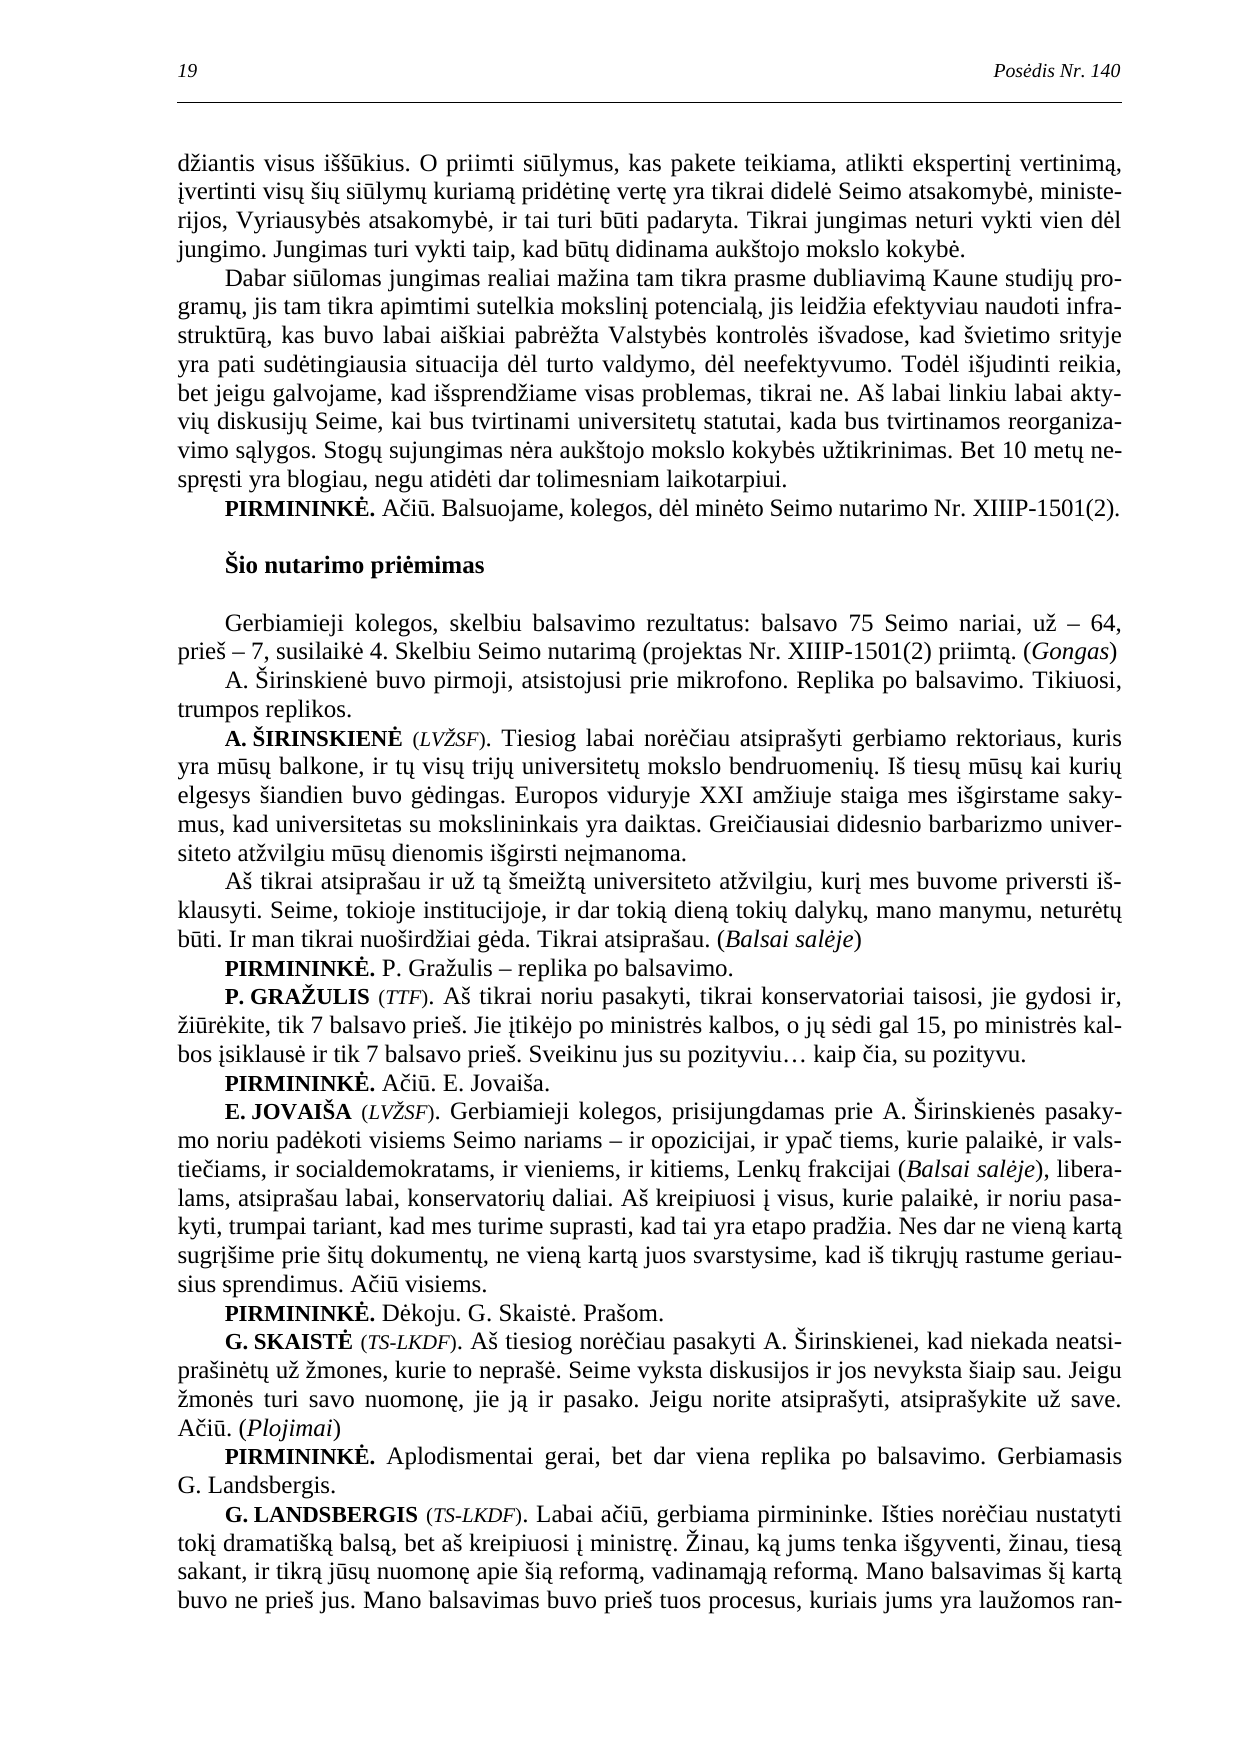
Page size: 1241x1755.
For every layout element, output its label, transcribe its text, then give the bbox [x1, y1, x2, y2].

text G. SKAISTĖ (TS-LKDF). Aš tie­siog no­rė­čiau pa­sa­ky­ti A. Ši­rins­kie­nei, kad nie­ka­da neat­si­pra­ši­nė­tų už žmo­nes, ku­rie to ne­pra­šė. Sei­me vyks­ta dis­ku­si­jos ir jos ne­vyks­ta šiaip sau. Jei­gu žmo­nės tu­ri sa­vo nuo­mo­nę, jie ją ir pa­sa­ko. Jei­gu no­ri­te at­si­pra­šy­ti, at­si­pra­šy­ki­te už sa­ve. Ačiū. (Plo­ji­mai) [177, 1326, 1122, 1441]
text džian­tis vi­sus iš­šū­kius. O pri­im­ti siū­ly­mus, kas pa­ke­te tei­kia­ma, at­lik­ti eks­per­ti­nį ver­ti­ni­mą, įver­tin­ti vi­sų šių siū­ly­mų ku­ria­mą pri­dė­ti­nę ver­tę yra tik­rai di­de­lė Sei­mo at­sa­ko­my­bė, mi­nis­te­ri­jos, Vy­riau­sy­bės at­sa­ko­my­bė, ir tai tu­ri bū­ti pa­da­ry­ta. Tik­rai jun­gi­mas ne­tu­ri vyk­ti vien dėl jun­gi­mo. Jun­gi­mas tu­ri vyk­ti taip, kad bū­tų di­di­na­ma aukš­to­jo moks­lo ko­ky­bė. [177, 148, 1122, 263]
text PIRMININKĖ. Aplo­dis­mentai ge­rai, bet dar vie­na re­pli­ka po bal­sa­vi­mo. Ger­bia­ma­sis G. Land­sber­gis. [177, 1441, 1122, 1499]
text E. JOVAIŠA (LVŽSF). Ger­bia­mie­ji ko­le­gos, pri­si­jung­da­mas prie A. Ši­rins­kie­nės pa­sa­ky­mo no­riu pa­dė­ko­ti vi­siems Sei­mo na­riams – ir opo­zi­ci­jai, ir ypač tiems, ku­rie pa­lai­kė, ir vals­tie­čiams, ir so­cial­de­mok­ra­tams, ir vie­niems, ir ki­tiems, Len­kų frak­ci­jai (Bal­sai sa­lė­je), li­be­ra­lams, at­si­pra­šau la­bai, kon­ser­va­to­rių da­liai. Aš krei­piuo­si į vi­sus, ku­rie pa­lai­kė, ir no­riu pa­sa­ky­ti, trum­pai ta­riant, kad mes tu­ri­me su­pras­ti, kad tai yra eta­po pra­džia. Nes dar ne vie­ną kar­tą su­grį­ši­me prie ši­tų do­ku­men­tų, ne vie­ną kar­tą juos svars­ty­si­me, kad iš tik­rų­jų ras­tu­me ge­riau­sius spren­di­mus. Ačiū vi­siems. [177, 1096, 1122, 1298]
text PIRMININKĖ. P. Gra­žu­lis – re­pli­ka po bal­sa­vi­mo. [177, 953, 1122, 981]
text Šio nu­ta­ri­mo pri­ėmi­mas [177, 550, 1122, 579]
text P. GRAŽULIS (TTF). Aš tik­rai no­riu pa­sa­ky­ti, tik­rai kon­ser­va­to­riai tai­so­si, jie gy­do­si ir, žiū­rė­ki­te, tik 7 bal­sa­vo prieš. Jie įti­kė­jo po mi­nist­rės kal­bos, o jų sė­di gal 15, po mi­nist­rės kal­bos įsi­klau­sė ir tik 7 bal­sa­vo prieš. Svei­ki­nu jus su po­zi­ty­viu… kaip čia, su po­zi­ty­vu. [177, 981, 1122, 1068]
text PIRMININKĖ. Ačiū. Bal­suo­ja­me, ko­le­gos, dėl mi­nė­to Sei­mo nu­ta­ri­mo Nr. XIIIP-1501(2). [177, 493, 1122, 521]
text A. Ši­rins­kie­nė bu­vo pir­mo­ji, at­si­sto­ju­si prie mik­ro­fo­no. Re­pli­ka po bal­sa­vi­mo. Ti­kiuo­si, trum­pos re­pli­kos. [177, 665, 1122, 723]
text Ger­bia­mie­ji ko­le­gos, skel­biu bal­sa­vi­mo re­zul­ta­tus: bal­sa­vo 75 Sei­mo na­riai, už – 64, prieš – 7, su­si­lai­kė 4. Skel­biu Sei­mo nu­ta­ri­mą (pro­jek­tas Nr. XIIIP-1501(2) pri­im­tą. (Gon­gas) [177, 608, 1122, 665]
text G. LANDSBERGIS (TS-LKDF). La­bai ačiū, ger­bia­ma pir­mi­nin­ke. Iš­ties no­rė­čiau nu­sta­ty­ti to­kį dra­ma­tiš­ką bal­są, bet aš krei­piuo­si į mi­nist­rę. Ži­nau, ką jums ten­ka iš­gy­ven­ti, ži­nau, tie­są sa­kant, ir tik­rą jū­sų nuo­mo­nę apie šią re­for­mą, va­di­na­mą­ją re­for­mą. Ma­no bal­sa­vi­mas šį kar­tą bu­vo ne prieš jus. Ma­no bal­sa­vi­mas bu­vo prieš tuos pro­ce­sus, ku­riais jums yra lau­žo­mos ran­ [177, 1499, 1122, 1614]
text PIRMININKĖ. Ačiū. E. Jo­vai­ša. [177, 1068, 1122, 1096]
text Da­bar siū­lo­mas jun­gi­mas re­a­liai ma­ži­na tam tik­ra pras­me dub­lia­vi­mą Kau­ne stu­di­jų pro­gra­mų, jis tam tik­ra ap­im­ti­mi su­tel­kia moks­li­nį po­ten­cia­lą, jis lei­džia efek­ty­viau nau­do­ti in­fra­struk­tū­rą, kas bu­vo la­bai aiš­kiai pa­brėž­ta Vals­ty­bės kon­tro­lės iš­va­do­se, kad švie­ti­mo sri­ty­je yra pa­ti su­dė­tin­giau­sia si­tu­a­ci­ja dėl tur­to val­dy­mo, dėl ne­efek­ty­vu­mo. To­dėl iš­ju­din­ti rei­kia, bet jei­gu gal­vo­ja­me, kad iš­spren­džia­me vi­sas pro­ble­mas, tik­rai ne. Aš la­bai lin­kiu la­bai ak­ty­vių dis­ku­si­jų Sei­me, kai bus tvir­ti­na­mi uni­ver­si­te­tų sta­tu­tai, ka­da bus tvir­ti­na­mos re­or­ga­ni­za­vi­mo są­ly­gos. Sto­gų su­jun­gi­mas nė­ra aukš­to­jo moks­lo ko­ky­bės už­tik­ri­ni­mas. Bet 10 me­tų ne­spręs­ti yra blo­giau, ne­gu ati­dė­ti dar to­li­mes­niam lai­ko­tar­piui. [177, 263, 1122, 493]
text PIRMININKĖ. Dė­ko­ju. G. Skais­tė. Pra­šom. [177, 1298, 1122, 1326]
text Aš tik­rai at­si­pra­šau ir už tą šmeiž­tą uni­ver­si­te­to at­žvil­giu, ku­rį mes bu­vo­me pri­vers­ti iš­klau­sy­ti. Sei­me, to­kio­je ins­ti­tu­ci­jo­je, ir dar to­kią die­ną to­kių da­ly­kų, ma­no ma­ny­mu, ne­tu­rė­tų bū­ti. Ir man tik­rai nuo­šir­džiai gė­da. Tik­rai at­si­pra­šau. (Bal­sai sa­lė­je) [177, 866, 1122, 953]
text A. ŠIRINSKIENĖ (LVŽSF). Tie­siog la­bai no­rė­čiau at­si­pra­šy­ti ger­bia­mo rek­to­riaus, ku­ris yra mū­sų bal­ko­ne, ir tų vi­sų tri­jų uni­ver­si­te­tų moks­lo ben­druo­me­nių. Iš tie­sų mū­sų kai ku­rių el­ge­sys šian­dien bu­vo gė­din­gas. Eu­ro­pos vi­du­ry­je XXI am­žiu­je stai­ga mes iš­girs­ta­me sa­ky­mus, kad uni­ver­si­te­tas su moks­li­nin­kais yra daik­tas. Grei­čiau­siai di­des­nio bar­ba­riz­mo uni­ver­si­te­to at­žvil­giu mū­sų die­no­mis iš­girs­ti ne­įma­no­ma. [177, 723, 1122, 866]
